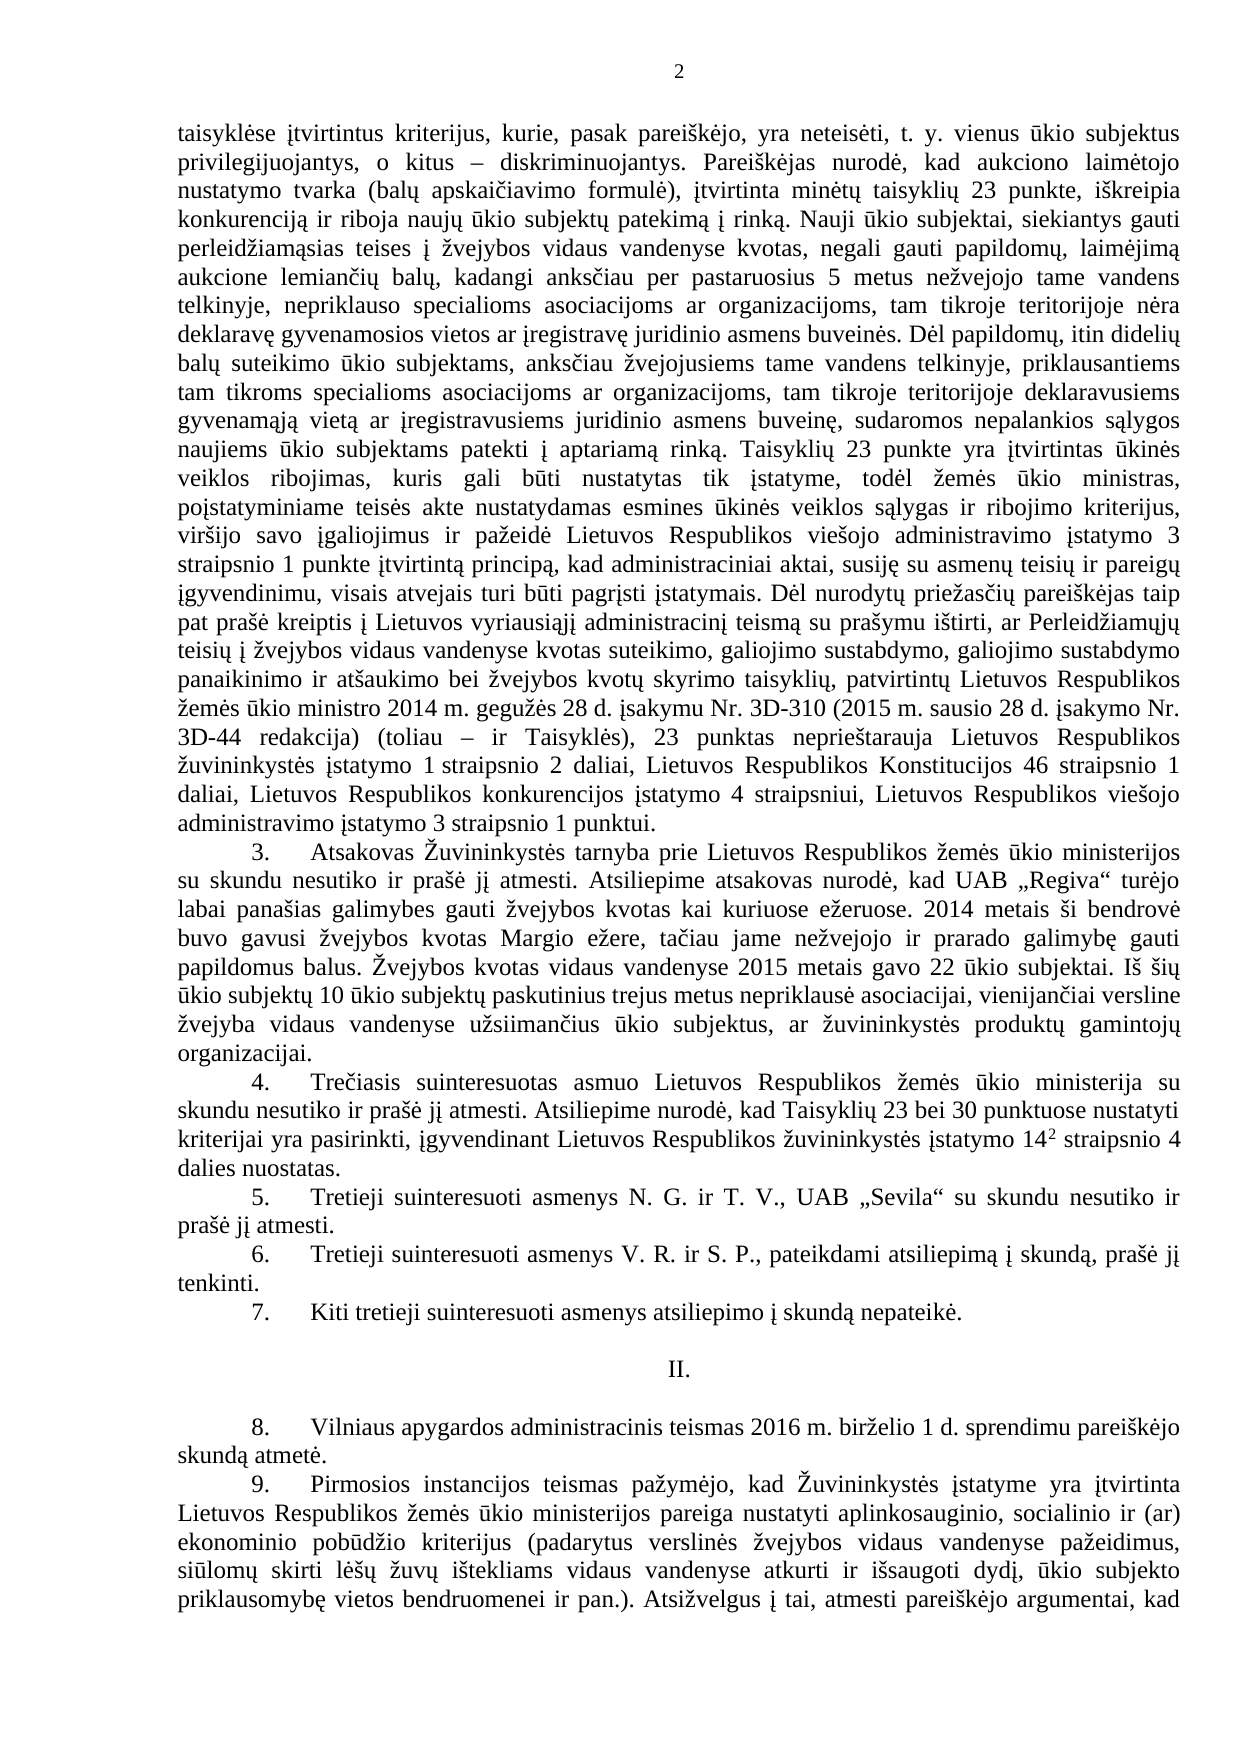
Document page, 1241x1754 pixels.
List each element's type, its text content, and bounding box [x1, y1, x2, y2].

text taisyklėse įtvirtintus kriterijus, kurie, pasak pareiškėjo, yra neteisėti, t. y. vienus ūkio subjektus privilegijuojantys, o kitus – diskriminuojantys. Pareiškėjas nurodė, kad aukciono laimėtojo nustatymo tvarka (balų apskaičiavimo formulė), įtvirtinta minėtų taisyklių 23 punkte, iškreipia konkurenciją ir riboja naujų ūkio subjektų patekimą į rinką. Nauji ūkio subjektai, siekiantys gauti perleidžiamąsias teises į žvejybos vidaus vandenyse kvotas, negali gauti papildomų, laimėjimą aukcione lemiančių balų, kadangi anksčiau per pastaruosius 5 metus nežvejojo tame vandens telkinyje, nepriklauso specialioms asociacijoms ar organizacijoms, tam tikroje teritorijoje nėra deklaravę gyvenamosios vietos ar įregistravę juridinio asmens buveinės. Dėl papildomų, itin didelių balų suteikimo ūkio subjektams, anksčiau žvejojusiems tame vandens telkinyje, priklausantiems tam tikroms specialioms asociacijoms ar organizacijoms, tam tikroje teritorijoje deklaravusiems gyvenamąją vietą ar įregistravusiems juridinio asmens buveinę, sudaromos nepalankios sąlygos naujiems ūkio subjektams patekti į aptariamą rinką. Taisyklių 23 punkte yra įtvirtintas ūkinės veiklos ribojimas, kuris gali būti nustatytas tik įstatyme, todėl žemės ūkio ministras, poįstatyminiame teisės akte nustatydamas esmines ūkinės veiklos sąlygas ir ribojimo kriterijus, viršijo savo įgaliojimus ir pažeidė Lietuvos Respublikos viešojo administravimo įstatymo 3 straipsnio 1 punkte įtvirtintą principą, kad administraciniai aktai, susiję su asmenų teisių ir pareigų įgyvendinimu, visais atvejais turi būti pagrįsti įstatymais. Dėl nurodytų priežasčių pareiškėjas taip pat prašė kreiptis į Lietuvos vyriausiąjį administracinį teismą su prašymu ištirti, ar Perleidžiamųjų teisių į žvejybos vidaus vandenyse kvotas suteikimo, galiojimo sustabdymo, galiojimo sustabdymo panaikinimo ir atšaukimo bei žvejybos kvotų skyrimo taisyklių, patvirtintų Lietuvos Respublikos žemės ūkio ministro 2014 m. gegužės 28 d. įsakymu Nr. 3D-310 (2015 m. sausio 28 d. įsakymo Nr. 3D-44 redakcija) (toliau – ir Taisyklės), 23 punktas neprieštarauja Lietuvos Respublikos žuvininkystės įstatymo 1 straipsnio 2 daliai, Lietuvos Respublikos Konstitucijos 46 straipsnio 1 daliai, Lietuvos Respublikos konkurencijos įstatymo 4 straipsniui, Lietuvos Respublikos viešojo administravimo įstatymo 3 straipsnio 1 punktui. [177, 118, 1181, 837]
text 8. Vilniaus apygardos administracinis teismas 2016 m. birželio 1 d. sprendimu pareiškėjo skundą atmetė. [177, 1412, 1181, 1469]
text 6. Tretieji suinteresuoti asmenys V. R. ir S. P., pateikdami atsiliepimą į skundą, prašė jį tenkinti. [177, 1239, 1181, 1297]
text 7. Kiti tretieji suinteresuoti asmenys atsiliepimo į skundą nepateikė. [177, 1297, 1181, 1326]
text 3. Atsakovas Žuvininkystės tarnyba prie Lietuvos Respublikos žemės ūkio ministerijos su skundu nesutiko ir prašė jį atmesti. Atsiliepime atsakovas nurodė, kad UAB „Regiva“ turėjo labai panašias galimybes gauti žvejybos kvotas kai kuriuose ežeruose. 2014 metais ši bendrovė buvo gavusi žvejybos kvotas Margio ežere, tačiau jame nežvejojo ir prarado galimybę gauti papildomus balus. Žvejybos kvotas vidaus vandenyse 2015 metais gavo 22 ūkio subjektai. Iš šių ūkio subjektų 10 ūkio subjektų paskutinius trejus metus nepriklausė asociacijai, vienijančiai versline žvejyba vidaus vandenyse užsiimančius ūkio subjektus, ar žuvininkystės produktų gamintojų organizacijai. [177, 837, 1181, 1067]
text II. [177, 1354, 1181, 1383]
text 5. Tretieji suinteresuoti asmenys N. G. ir T. V., UAB „Sevila“ su skundu nesutiko ir prašė jį atmesti. [177, 1182, 1181, 1239]
text 4. Trečiasis suinteresuotas asmuo Lietuvos Respublikos žemės ūkio ministerija su skundu nesutiko ir prašė jį atmesti. Atsiliepime nurodė, kad Taisyklių 23 bei 30 punktuose nustatyti kriterijai yra pasirinkti, įgyvendinant Lietuvos Respublikos žuvininkystės įstatymo 142 straipsnio 4 dalies nuostatas. [177, 1067, 1181, 1182]
text 9. Pirmosios instancijos teismas pažymėjo, kad Žuvininkystės įstatyme yra įtvirtinta Lietuvos Respublikos žemės ūkio ministerijos pareiga nustatyti aplinkosauginio, socialinio ir (ar) ekonominio pobūdžio kriterijus (padarytus verslinės žvejybos vidaus vandenyse pažeidimus, siūlomų skirti lėšų žuvų ištekliams vidaus vandenyse atkurti ir išsaugoti dydį, ūkio subjekto priklausomybę vietos bendruomenei ir pan.). Atsižvelgus į tai, atmesti pareiškėjo argumentai, kad [177, 1469, 1181, 1613]
